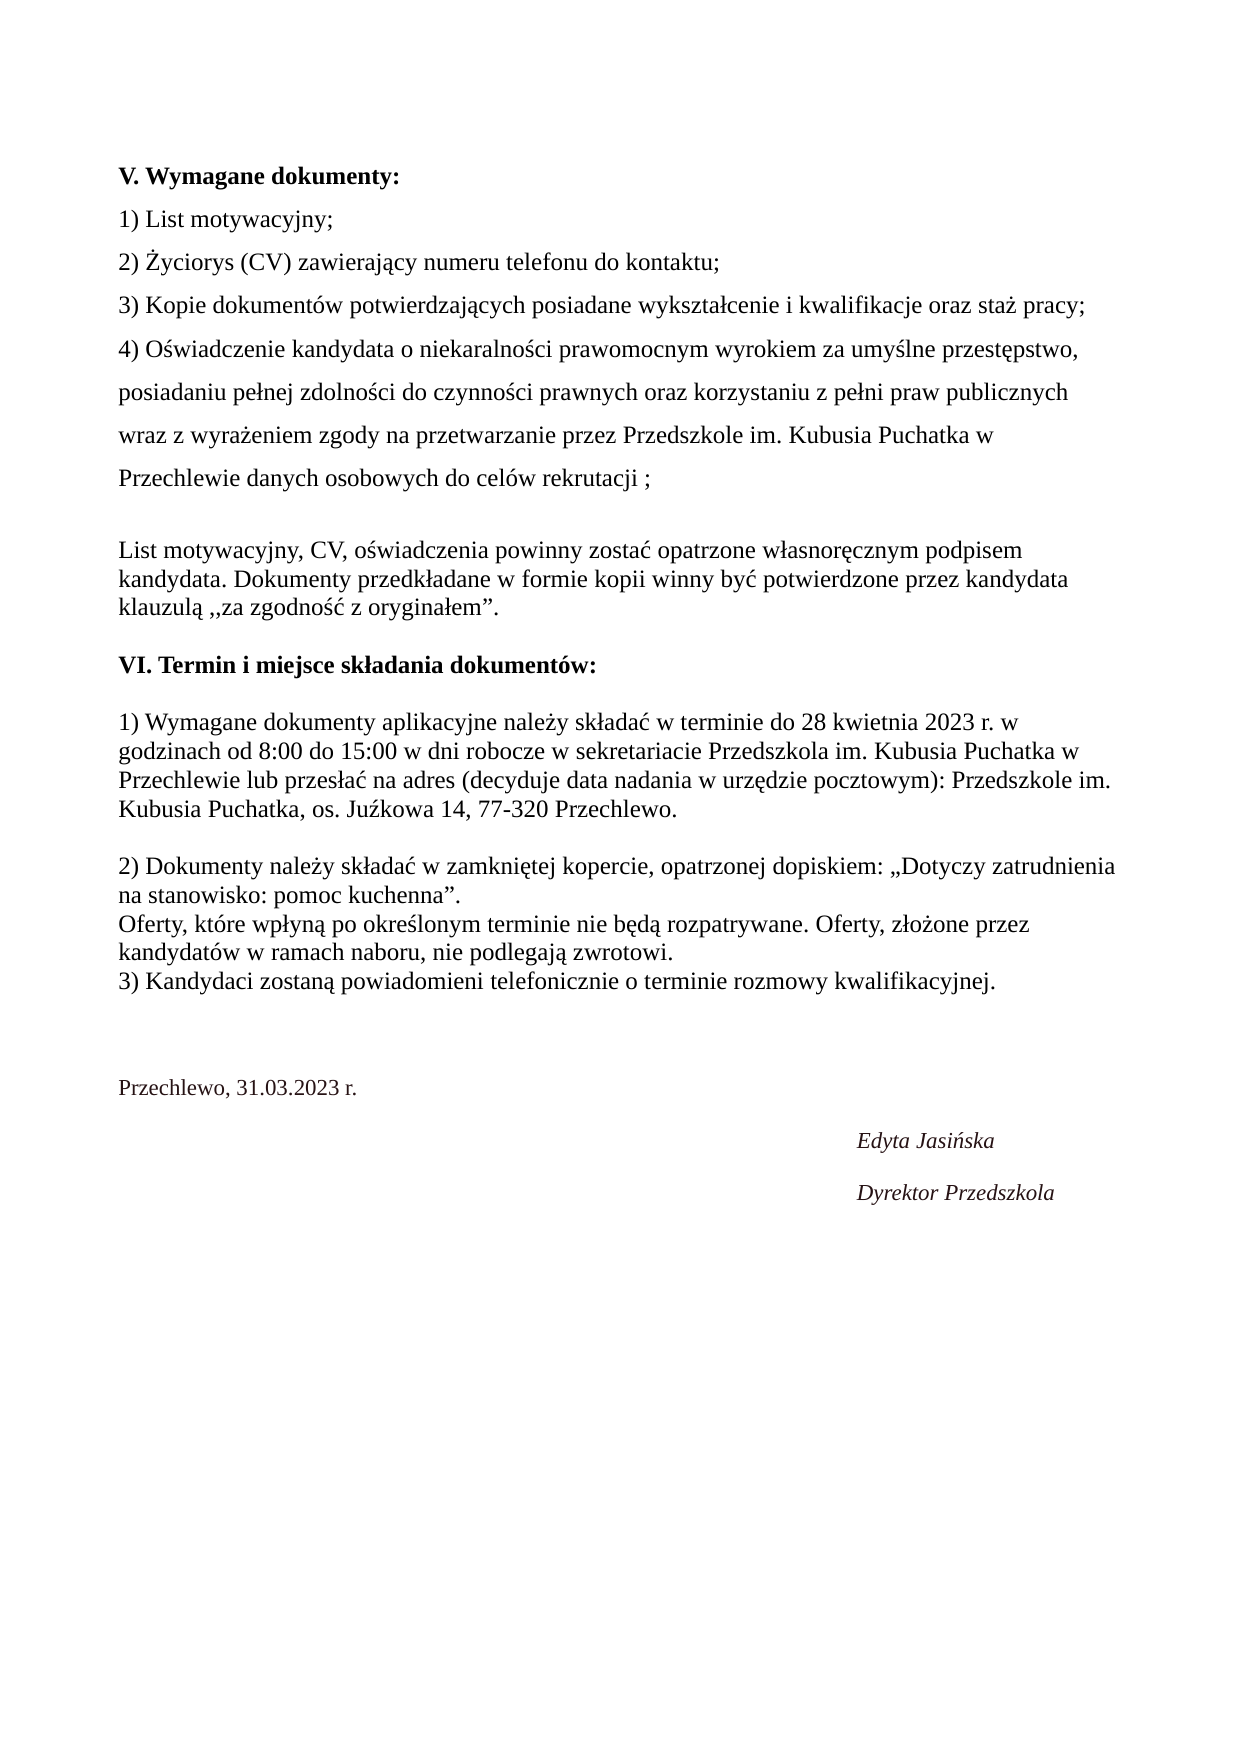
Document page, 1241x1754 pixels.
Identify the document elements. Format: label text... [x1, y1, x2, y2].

text VI. Termin i miejsce składania dokumentów: [118, 621, 1122, 679]
text 2) Dokumenty należy składać w zamkniętej kopercie, opatrzonej dopiskiem: „Dotyczy zatrudnienia na stanowisko: pomoc kuchenna”. Oferty, które wpłyną po określonym terminie nie będą rozpatrywane. Oferty, złożone przez kandydatów w ramach naboru, nie podlegają zwrotowi. [118, 822, 1122, 966]
text 3) Kandydaci zostaną powiadomieni telefonicznie o terminie rozmowy kwalifikacyjnej. [118, 966, 1122, 995]
text Edyta Jasińska [118, 1127, 1122, 1153]
text List motywacyjny, CV, oświadczenia powinny zostać opatrzone własnoręcznym podpisem kandydata. Dokumenty przedkładane w formie kopii winny być potwierdzone przez kandydata klauzulą ,,za zgodność z oryginałem”. [118, 506, 1122, 621]
text V. Wymagane dokumenty: 1) List motywacyjny; 2) Życiorys (CV) zawierający numeru telefonu do kontaktu; 3) Kopie dokumentów potwierdzających posiadane wykształcenie i kwalifikacje oraz staż pracy; 4) Oświadczenie kandydata o niekaralności prawomocnym wyrokiem za umyślne przestępstwo, posiadaniu pełnej zdolności do czynności prawnych oraz korzystaniu z pełni praw publicznych wraz z wyrażeniem zgody na przetwarzanie przez Przedszkole im. Kubusia Puchatka w Przechlewie danych osobowych do celów rekrutacji ; [118, 161, 1122, 492]
text Dyrektor Przedszkola [118, 1179, 1122, 1206]
text 1) Wymagane dokumenty aplikacyjne należy składać w terminie do 28 kwietnia 2023 r. w godzinach od 8:00 do 15:00 w dni robocze w sekretariacie Przedszkola im. Kubusia Puchatka w Przechlewie lub przesłać na adres (decyduje data nadania w urzędzie pocztowym): Przedszkole im. Kubusia Puchatka, os. Juźkowa 14, 77-320 Przechlewo. [118, 679, 1122, 822]
text [118, 118, 1122, 147]
text Przechlewo, 31.03.2023 r. [118, 1074, 1122, 1100]
